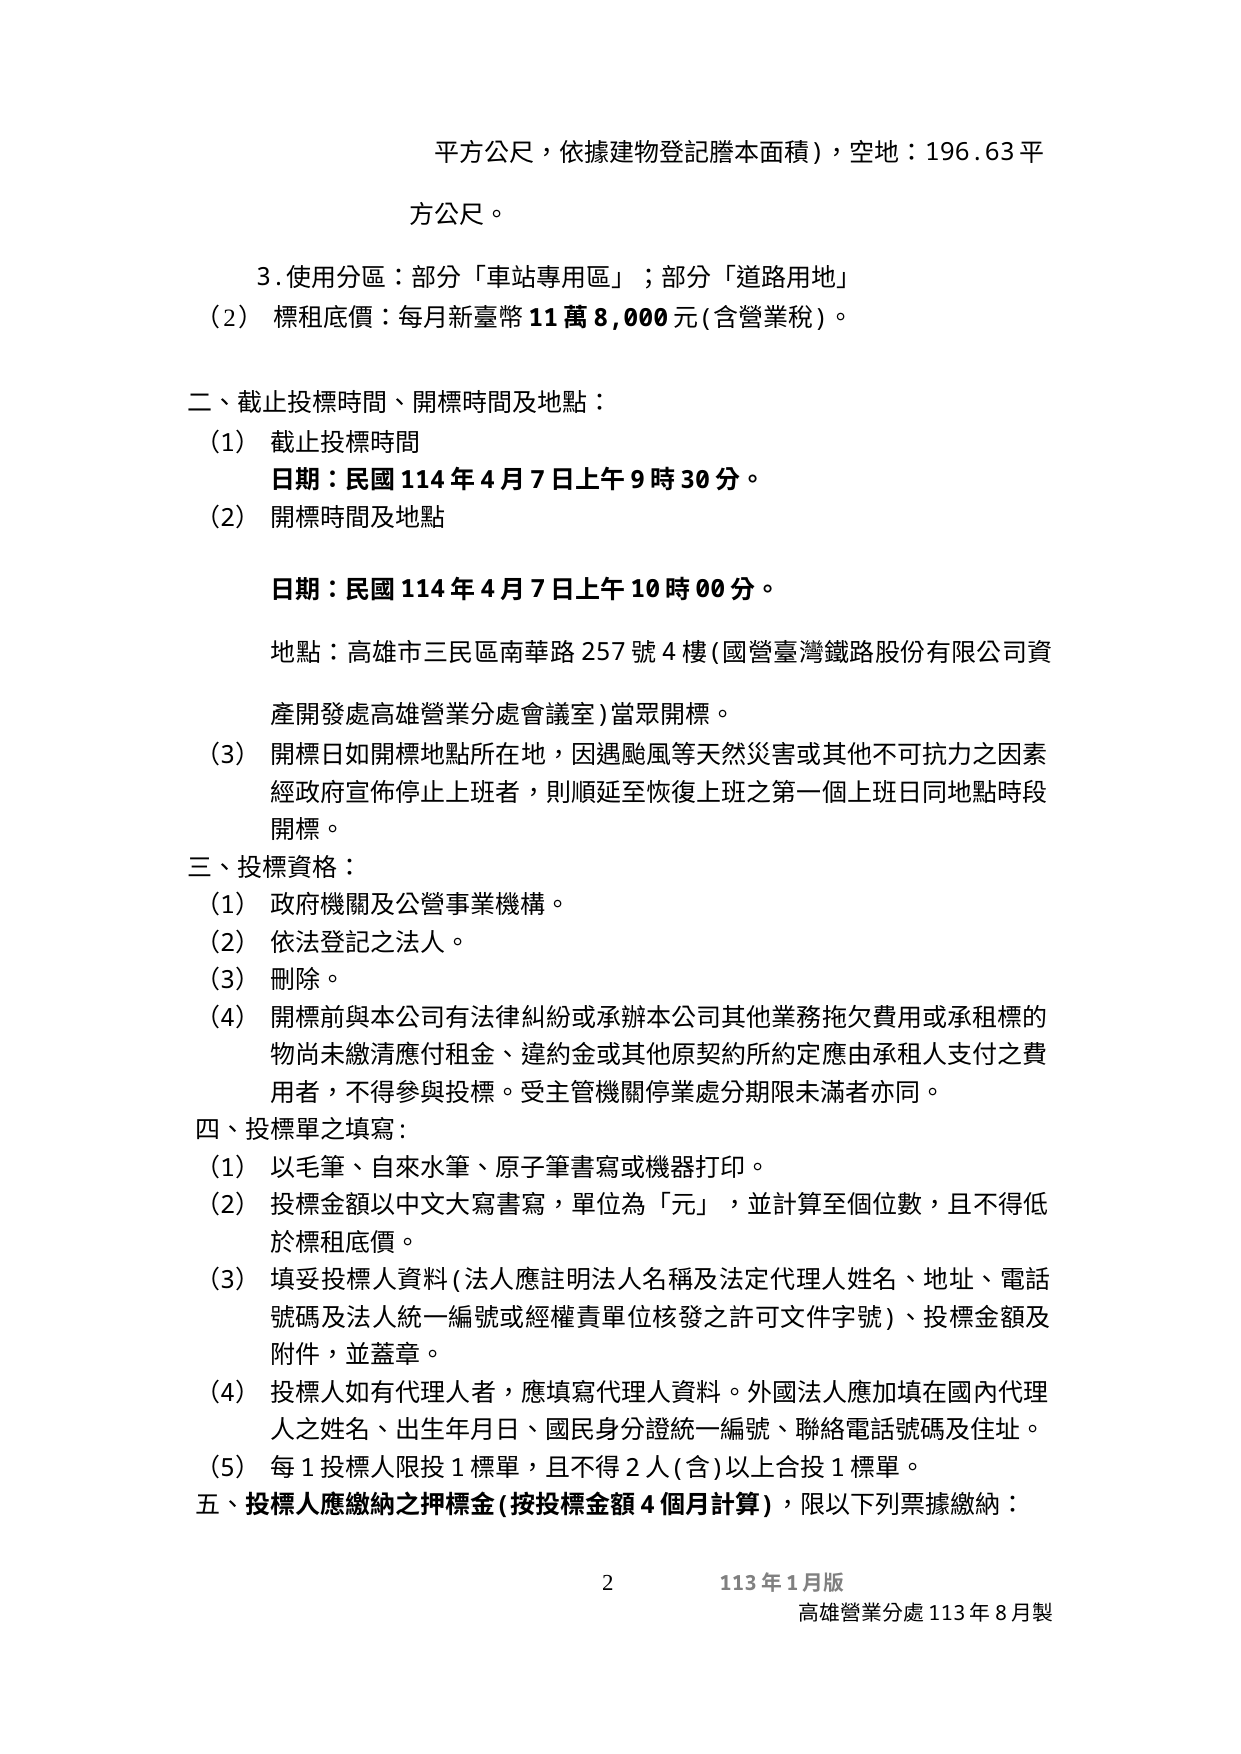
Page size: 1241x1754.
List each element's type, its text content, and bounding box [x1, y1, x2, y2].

list 截止投標時間 [195, 421, 1051, 458]
text 地點：高雄市三民區南華路257號4樓(國營臺灣鐵路股份有限公司資產開發處高雄營業分處會議室)當眾開標。 [271, 608, 1053, 733]
list 投標人如有代理人者，應填寫代理人資料。外國法人應加填在國內代理人之姓名、出生年月日、國民身分證統一編號、聯絡電話號碼及住址。 [195, 1371, 1051, 1446]
text 日期：民國114年4月7日上午9時30分。 [270, 458, 1051, 496]
list 填妥投標人資料(法人應註明法人名稱及法定代理人姓名、地址、電話號碼及法人統一編號或經權責單位核發之許可文件字號)、投標金額及附件，並蓋章。 [195, 1258, 1051, 1371]
list 刪除。 [195, 958, 1051, 996]
list 投標金額以中文大寫書寫，單位為「元」，並計算至個位數，且不得低於標租底價。 [195, 1183, 1051, 1258]
list 以毛筆、自來水筆、原子筆書寫或機器打印。 [195, 1146, 1051, 1183]
list 開標時間及地點 [195, 496, 1051, 533]
text 五、投標人應繳納之押標金(按投標金額4個月計算)，限以下列票據繳納： [195, 1483, 1053, 1521]
list 標租底價：每月新臺幣11萬8,000元(含營業稅)。 [195, 296, 1051, 333]
text 二、截止投標時間、開標時間及地點： [187, 358, 1053, 421]
text 三、投標資格： [187, 846, 1053, 883]
text 平方公尺，依據建物登記謄本面積)，空地：196.63平方公尺。 [254, 108, 1053, 233]
list 開標前與本公司有法律糾紛或承辦本公司其他業務拖欠費用或承租標的物尚未繳清應付租金、違約金或其他原契約所約定應由承租人支付之費用者，不得參與投標。受主管機關停業處分期限未滿者亦同。 [195, 996, 1051, 1108]
text 3.使用分區：部分「車站專用區」；部分「道路用地」 [234, 233, 1053, 296]
list 開標日如開標地點所在地，因遇颱風等天然災害或其他不可抗力之因素經政府宣佈停止上班者，則順延至恢復上班之第一個上班日同地點時段開標。 [195, 733, 1051, 846]
text 四、投標單之填寫: [195, 1108, 1053, 1146]
list 依法登記之法人。 [195, 921, 1051, 958]
text 日期：民國114年4月7日上午10時00分。 [263, 546, 1053, 608]
list 每1投標人限投1標單，且不得2人(含)以上合投1標單。 [195, 1446, 1051, 1483]
list 政府機關及公營事業機構。 [195, 883, 1051, 921]
